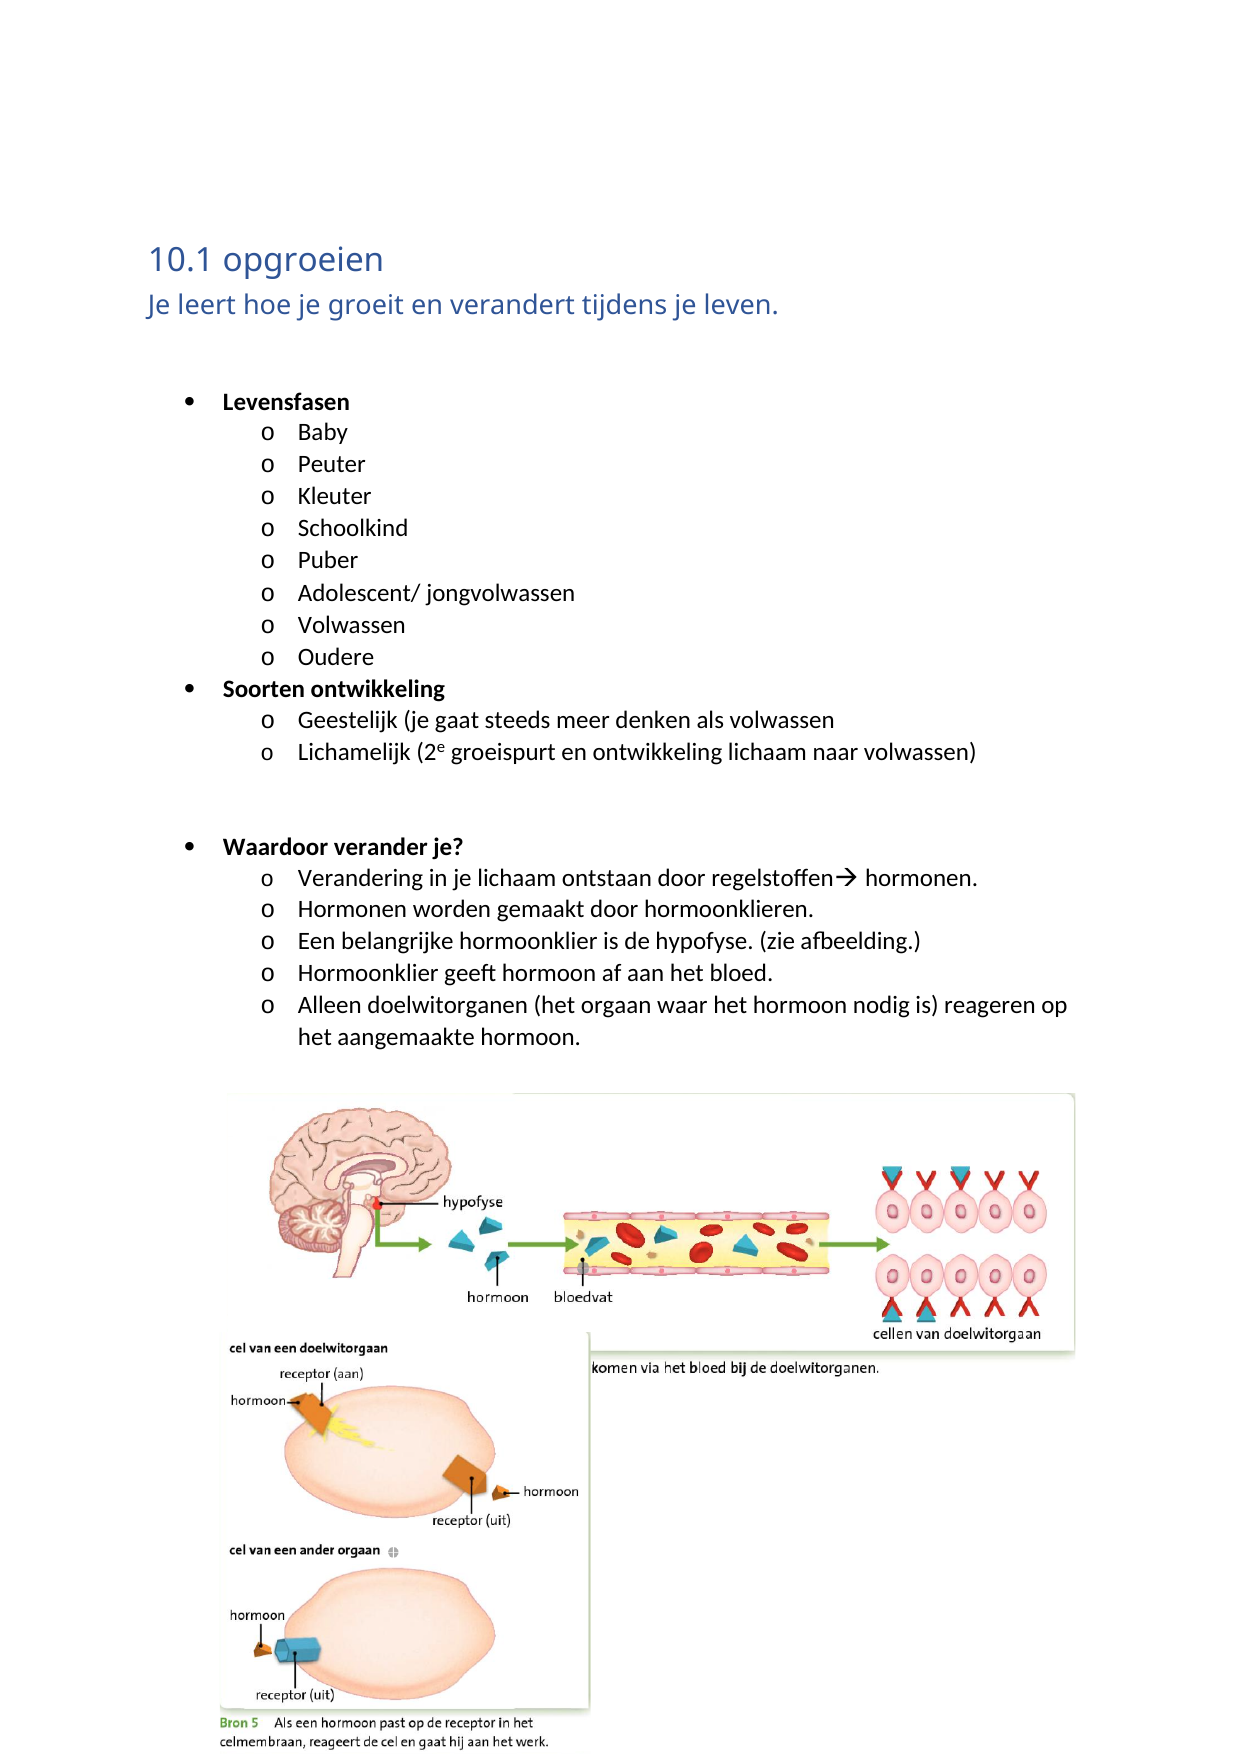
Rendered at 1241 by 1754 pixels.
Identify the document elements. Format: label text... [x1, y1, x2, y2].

subtitle Je leert hoe je groeit en verandert tijdens je leven. [148, 286, 1093, 322]
list Kleuter [260, 481, 1093, 512]
list Waardoor verander je? [185, 831, 1093, 862]
list Hormoonklier geeft hormoon af aan het bloed. [260, 957, 1093, 989]
list Een belangrijke hormoonklier is de hypofyse. (zie afbeelding.) [260, 925, 1093, 957]
list Lichamelijk (2e groeispurt en ontwikkeling lichaam naar volwassen) [260, 736, 1093, 767]
list Schoolkind [260, 513, 1093, 544]
list Baby [260, 416, 1093, 448]
list Puber [260, 545, 1093, 576]
list Verandering in je lichaam ontstaan door regelstoffen hormonen. [260, 862, 1093, 893]
list Oudere [260, 641, 1093, 673]
list Soorten ontwikkeling [185, 673, 1093, 703]
list Adolescent/ jongvolwassen [260, 577, 1093, 608]
list Levensfasen [185, 386, 1093, 416]
subtitle 10.1 opgroeien [148, 236, 1093, 281]
list Geestelijk (je gaat steeds meer denken als volwassen [260, 704, 1093, 736]
list Volwassen [260, 609, 1093, 641]
list Hormonen worden gemaakt door hormoonklieren. [260, 893, 1093, 925]
list Peuter [260, 448, 1093, 480]
list Alleen doelwitorganen (het orgaan waar het hormoon nodig is) reageren op het aangemaakte hormoon. [260, 989, 1093, 1052]
